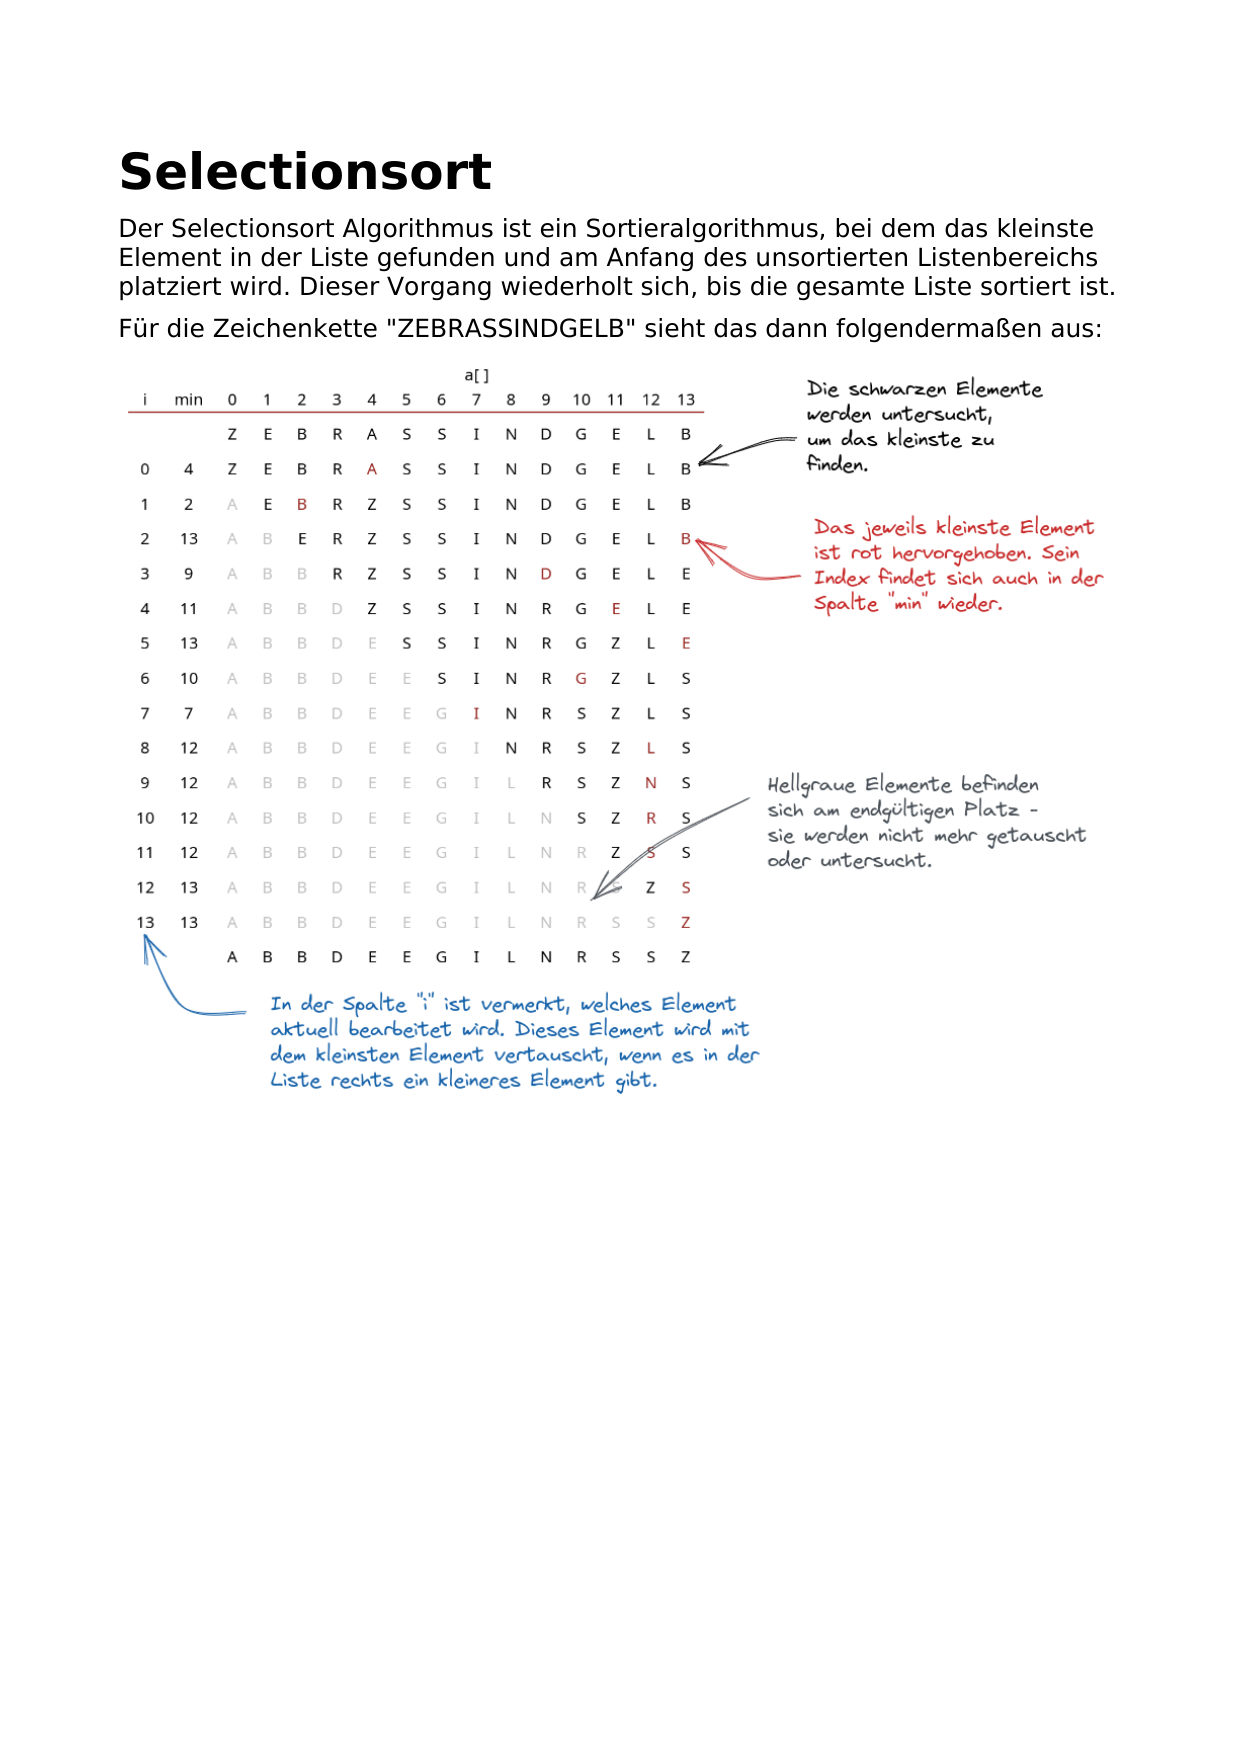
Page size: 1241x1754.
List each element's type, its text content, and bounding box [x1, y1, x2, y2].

text Der Selectionsort Algorithmus ist ein Sortieralgorithmus, bei dem das kleinste Element in der Liste gefunden und am Anfang des unsortierten Listenbereichs platziert wird. Dieser Vorgang wiederholt sich, bis die gesamte Liste sortiert ist. [118, 214, 1122, 301]
text Für die Zeichenkette "ZEBRASSINDGELB" sieht das dann folgendermaßen aus: [118, 314, 1122, 343]
picture [118, 355, 1123, 1103]
subtitle Selectionsort [118, 143, 1122, 201]
